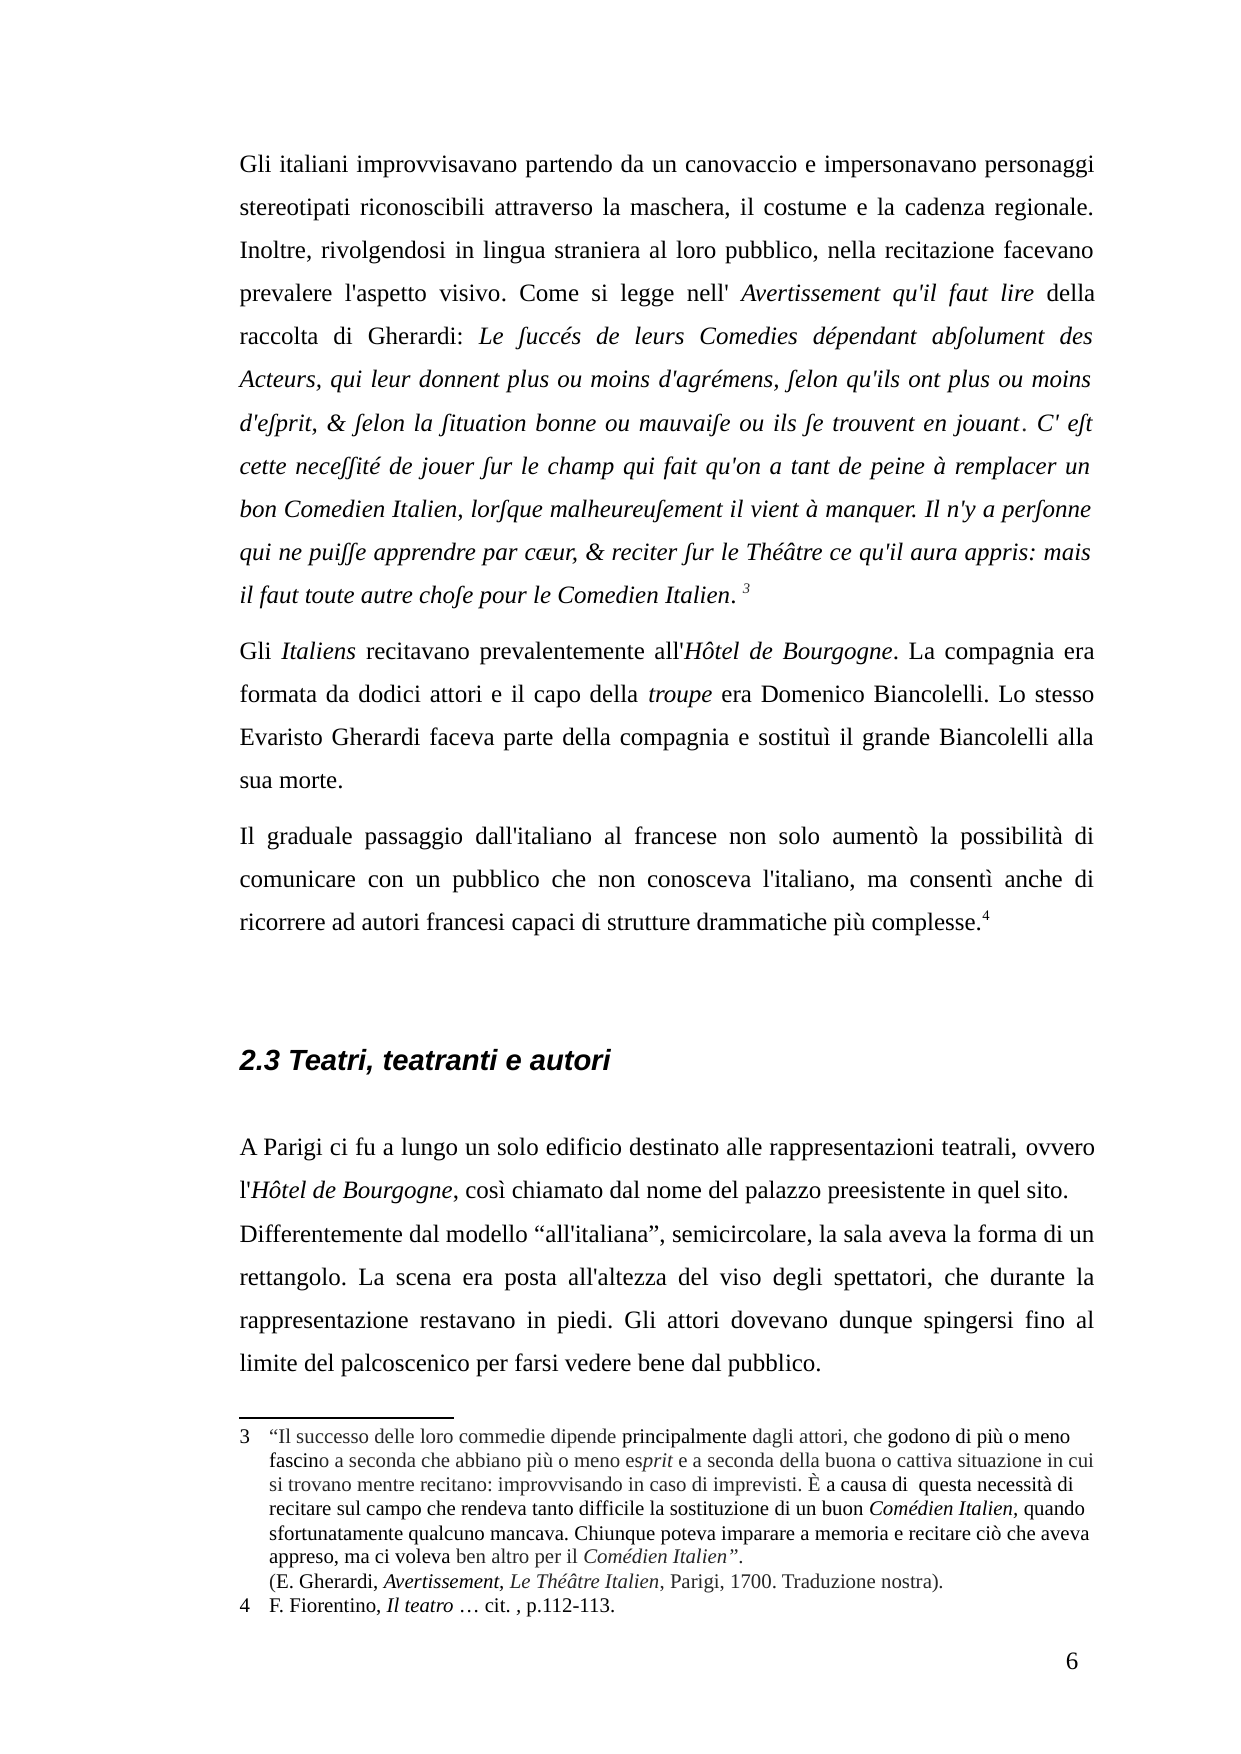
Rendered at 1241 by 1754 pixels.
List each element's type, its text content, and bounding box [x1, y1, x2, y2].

subtitle 2.3 Teatri, teatranti e autori [239, 1043, 1095, 1077]
text (E. Gherardi, Avertissement, Le Théâtre Italien, Parigi, 1700. Traduzione nostra). [239, 1568, 1095, 1593]
text Differentemente dal modello “all'italiana”, semicircolare, la sala aveva la forma di un rettangolo. La scena era posta all'altezza del viso degli spettatori, che durante la rappresentazione restavano in piedi. Gli attori dovevano dunque spingersi fino al limite del palcoscenico per farsi vedere bene dal pubblico. [239, 1219, 1095, 1377]
text Gli italiani improvvisavano partendo da un canovaccio e impersonavano personaggi stereotipati riconoscibili attraverso la maschera, il costume e la cadenza regionale. Inoltre, rivolgendosi in lingua straniera al loro pubblico, nella recitazione facevano prevalere l'aspetto visivo. Come si legge nell' Avertissement qu'il faut lire della raccolta di Gherardi: Le ʃuccés de leurs Comedies dépendant abʃolument des Acteurs, qui leur donnent plus ou moins d'agrémens, ʃelon qu'ils ont plus ou moins d'eʃprit, & ʃelon la ʃituation bonne ou mauvaiʃe ou ils ʃe trouvent en jouant. C' eʃt cette neceʃʃité de jouer ʃur le champ qui fait qu'on a tant de peine à remplacer un bon Comedien Italien, lorʃque malheureuʃement il vient à manquer. Il n'y a perʃonne qui ne puiʃʃe apprendre par cɶur, & reciter ʃur le Théâtre ce qu'il aura appris: mais il faut toute autre choʃe pour le Comedien Italien. [239, 149, 1095, 609]
text F. Fiorentino, Il teatro … cit. , p.112-113. [239, 1593, 1095, 1617]
text A Parigi ci fu a lungo un solo edificio destinato alle rappresentazioni teatrali, ovvero l'Hôtel de Bourgogne, così chiamato dal nome del palazzo preesistente in quel sito. [239, 1132, 1095, 1204]
text “Il successo delle loro commedie dipende principalmente dagli attori, che godono di più o meno fascino a seconda che abbiano più o meno esprit e a seconda della buona o cattiva situazione in cui si trovano mentre recitano: improvvisando in caso di imprevisti. È a causa di questa necessità di recitare sul campo che rendeva tanto difficile la sostituzione di un buon Comédien Italien, quando sfortunatamente qualcuno mancava. Chiunque poteva imparare a memoria e recitare ciò che aveva appreso, ma ci voleva ben altro per il Comédien Italien”. [239, 1424, 1095, 1568]
text Il graduale passaggio dall'italiano al francese non solo aumentò la possibilità di comunicare con un pubblico che non conosceva l'italiano, ma consentì anche di ricorrere ad autori francesi capaci di strutture drammatiche più complesse. [239, 821, 1095, 936]
text Gli Italiens recitavano prevalentemente all'Hôtel de Bourgogne. La compagnia era formata da dodici attori e il capo della troupe era Domenico Biancolelli. Lo stesso Evaristo Gherardi faceva parte della compagnia e sostituì il grande Biancolelli alla sua morte. [239, 636, 1095, 794]
